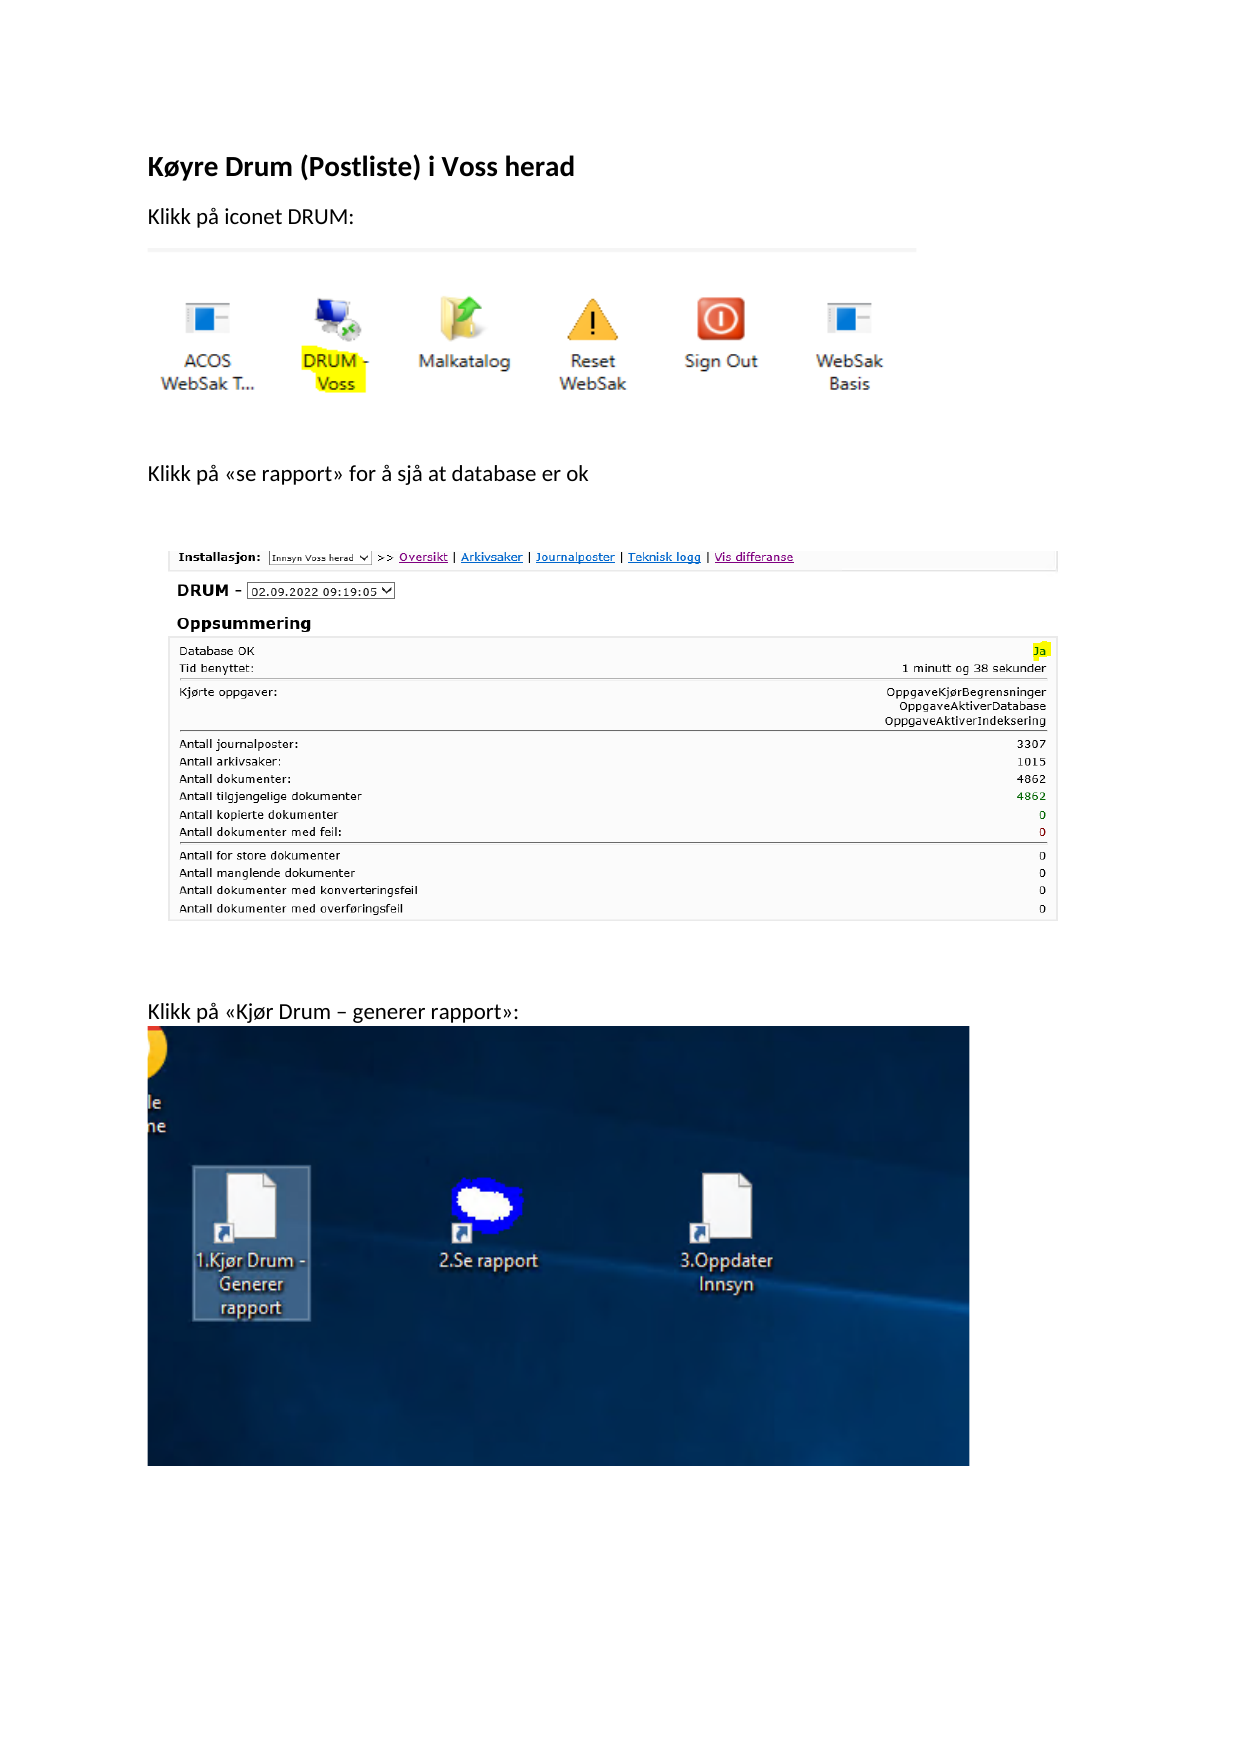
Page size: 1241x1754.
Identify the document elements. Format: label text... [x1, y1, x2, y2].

text Køyre Drum (Postliste) i Voss herad [148, 148, 1093, 183]
text Klikk på «se rapport» for å sjå at database er ok [148, 459, 1093, 487]
text Klikk på iconet DRUM: [148, 202, 1093, 230]
text Klikk på «Kjør Drum – generer rapport»: [148, 997, 1093, 1466]
